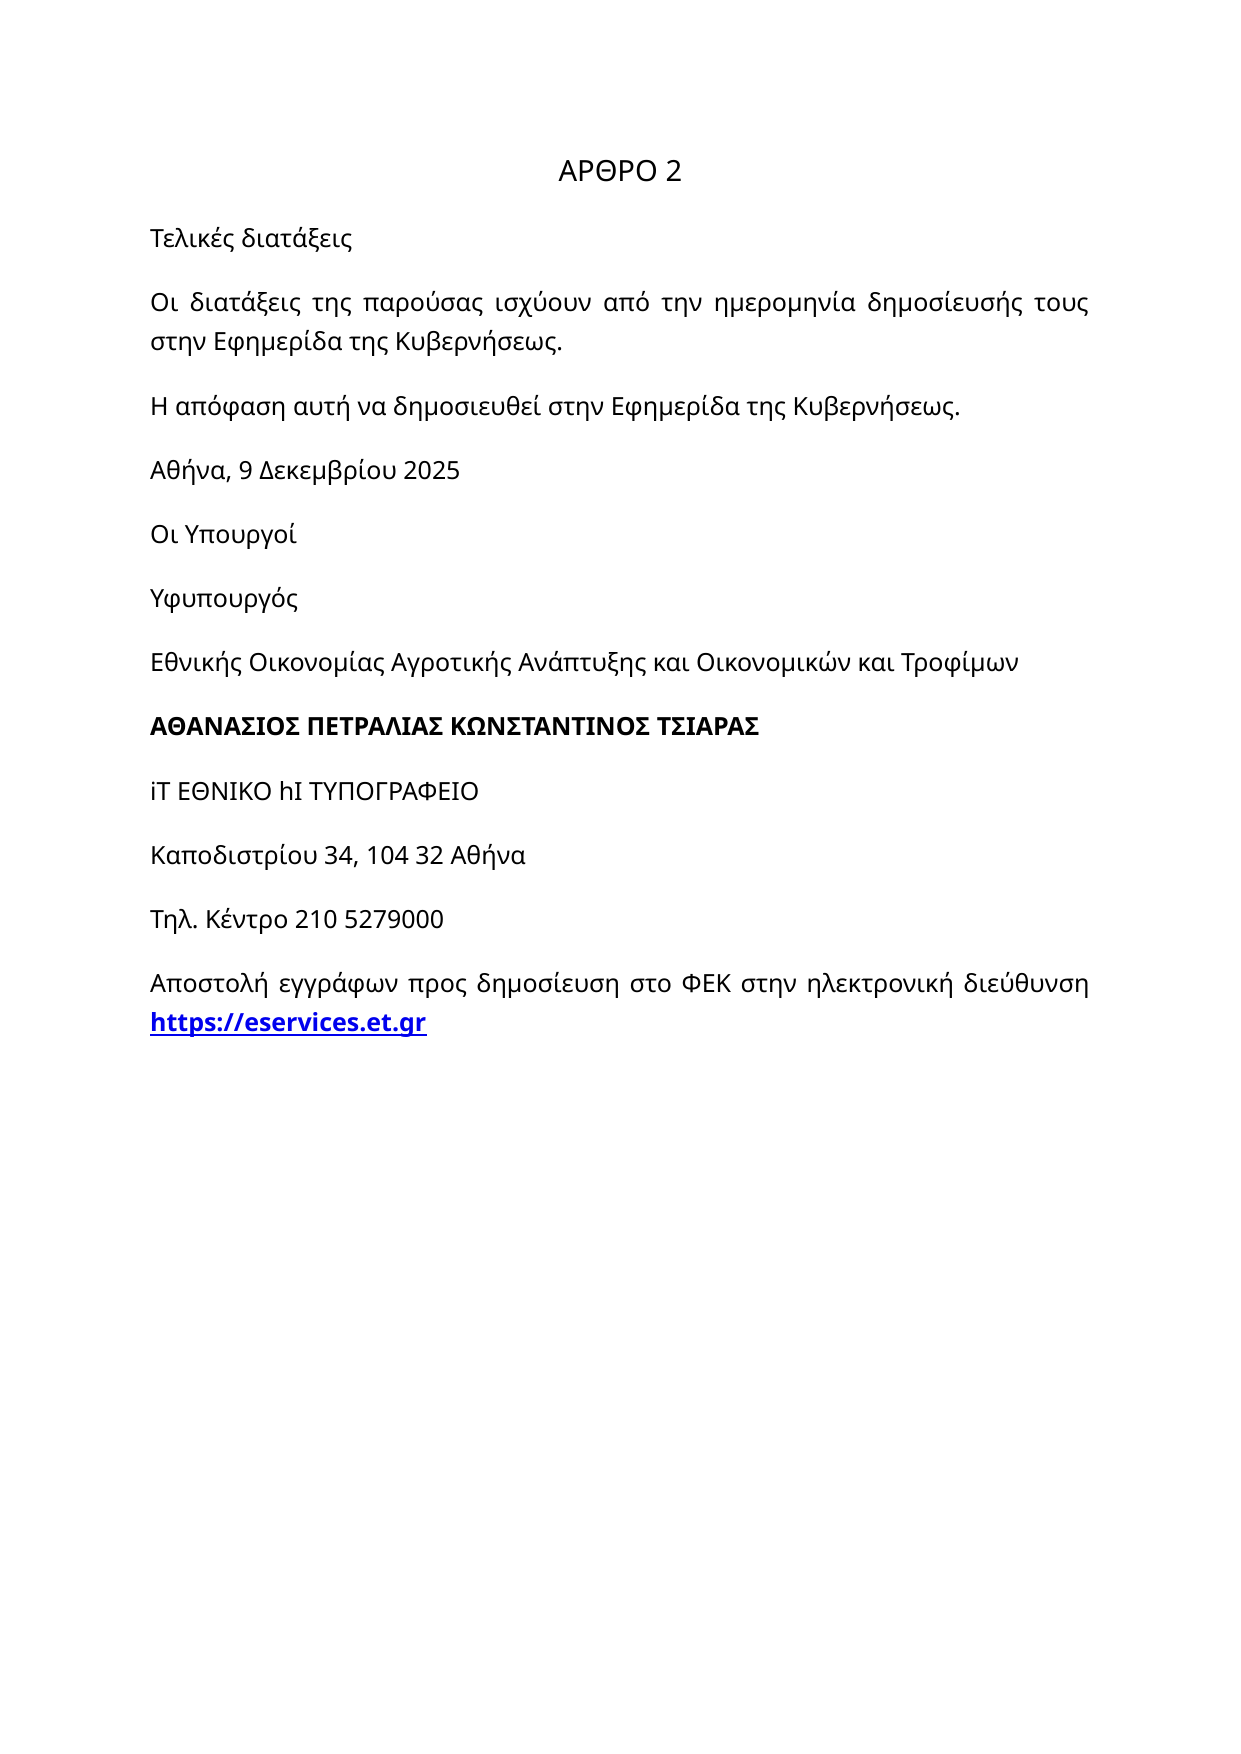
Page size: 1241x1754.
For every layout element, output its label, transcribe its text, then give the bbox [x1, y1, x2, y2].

text Οι διατάξεις της παρούσας ισχύουν από την ημερομηνία δημοσίευσής τους στην Εφημερίδα της Κυβερνήσεως. [150, 285, 1090, 358]
text Υφυπουργός [150, 581, 1090, 615]
text Αποστολή εγγράφων προς δημοσίευση στο ΦΕΚ στην ηλεκτρονική διεύθυνση https://eservices.et.gr [150, 966, 1090, 1039]
text iT ΕΘΝΙΚΟ hI ΤΥΠΟΓΡΑΦΕΙΟ [150, 773, 1090, 807]
text Εθνικής Οικονομίας Αγροτικής Ανάπτυξης και Οικονομικών και Τροφίμων [150, 645, 1090, 679]
text ΑΘΑΝΑΣΙΟΣ ΠΕΤΡΑΛΙΑΣ ΚΩΝΣΤΑΝΤΙΝΟΣ ΤΣΙΑΡΑΣ [150, 709, 1090, 743]
text Oι Υπουργοί [150, 516, 1090, 551]
text Αθήνα, 9 Δεκεμβρίου 2025 [150, 452, 1090, 486]
text Καποδιστρίου 34, 104 32 Αθήνα [150, 837, 1090, 871]
subtitle ΑΡΘΡΟ 2 [150, 150, 1090, 190]
text Η απόφαση αυτή να δημοσιευθεί στην Εφημερίδα της Κυβερνήσεως. [150, 388, 1090, 422]
text Τηλ. Κέντρο 210 5279000 [150, 901, 1090, 936]
text Τελικές διατάξεις [150, 221, 1090, 255]
